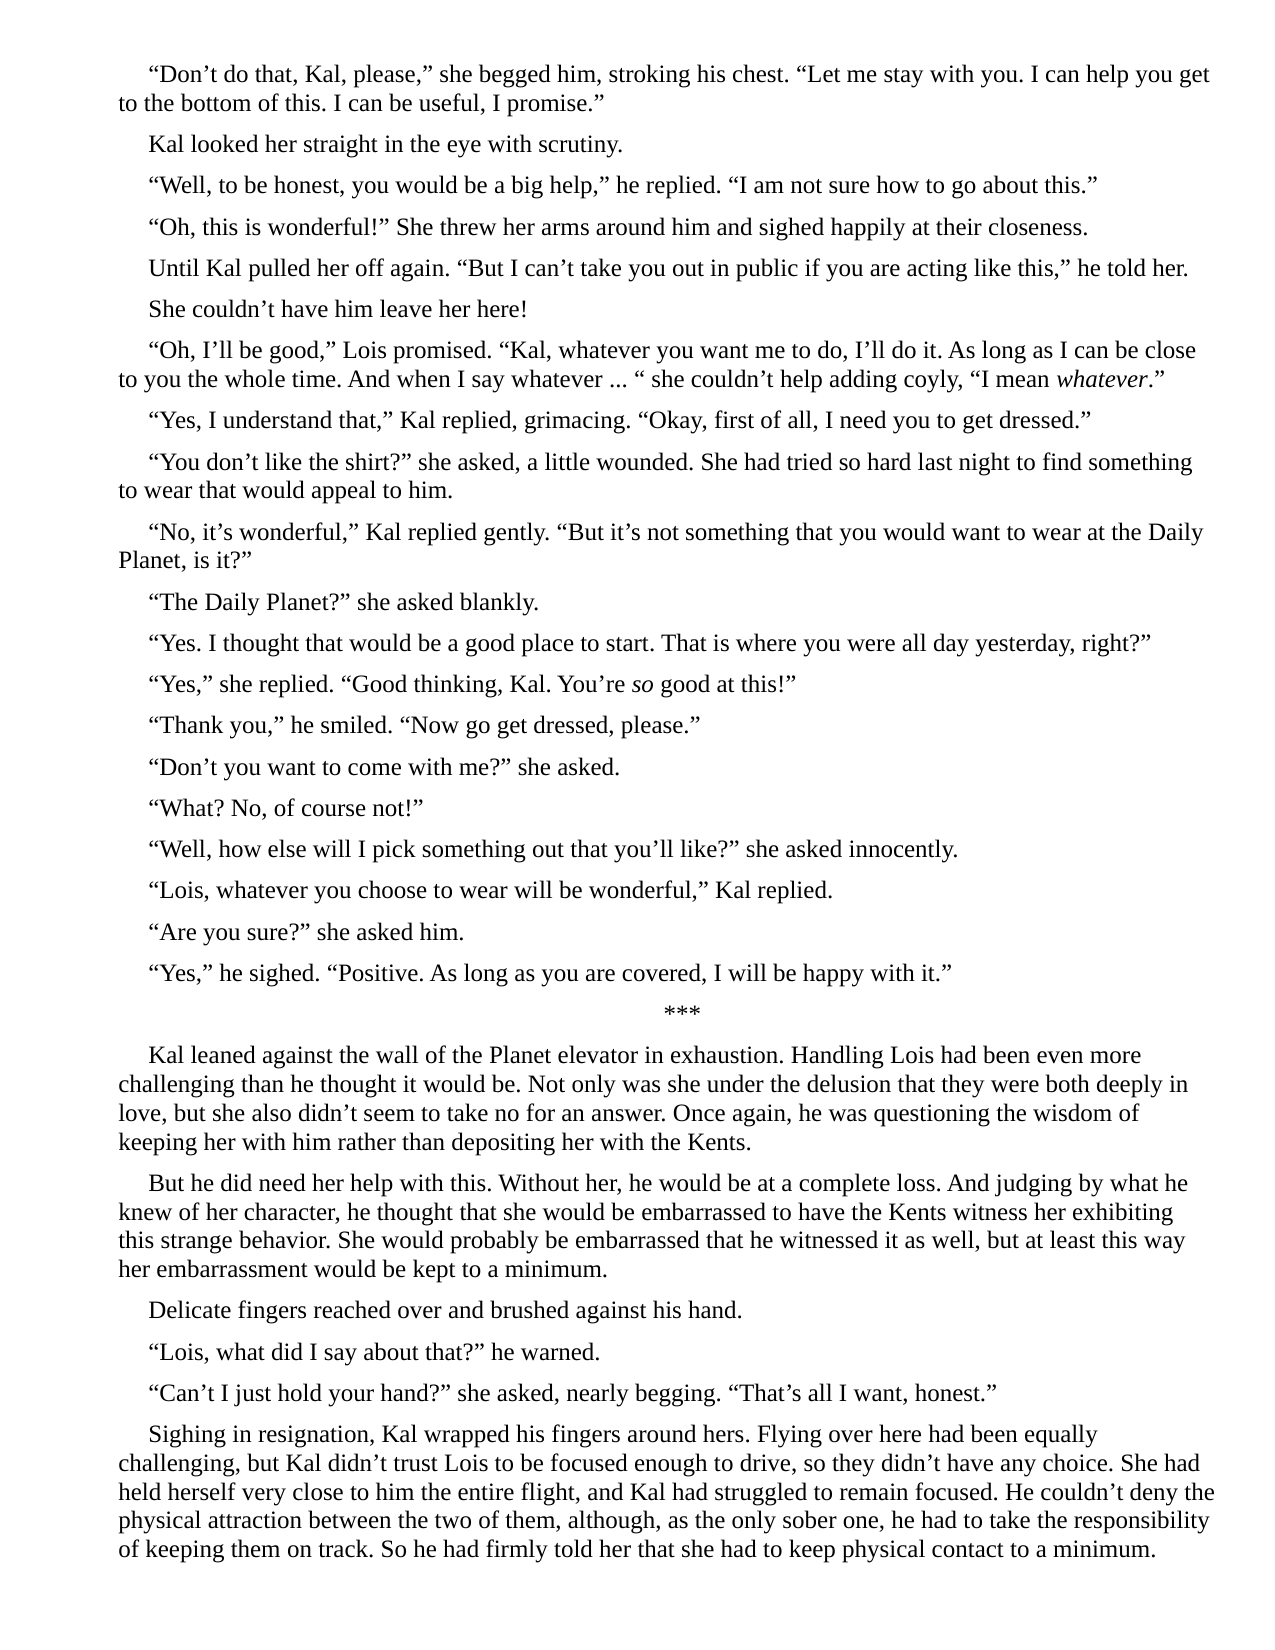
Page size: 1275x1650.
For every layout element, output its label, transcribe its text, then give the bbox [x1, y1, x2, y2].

text Sighing in resignation, Kal wrapped his fingers around hers. Flying over here had been equally challenging, but Kal didn’t trust Lois to be focused enough to drive, so they didn’t have any choice. She had held herself very close to him the entire flight, and Kal had struggled to remain focused. He couldn’t deny the physical attraction between the two of them, although, as the only sober one, he had to take the responsibility of keeping them on track. So he had firmly told her that she had to keep physical contact to a minimum. [118, 1419, 1216, 1563]
text “Can’t I just hold your hand?” she asked, nearly begging. “That’s all I want, honest.” [118, 1378, 1216, 1407]
text Kal looked her straight in the eye with scrutiny. [118, 129, 1216, 158]
text But he did need her help with this. Without her, he would be at a complete loss. And judging by what he knew of her character, he thought that she would be embarrassed to have the Kents witness her exhibiting this strange behavior. She would probably be embarrassed that he witnessed it as well, but at least this way her embarrassment would be kept to a minimum. [118, 1168, 1216, 1283]
text “Yes, I understand that,” Kal replied, grimacing. “Okay, first of all, I need you to get dressed.” [118, 405, 1216, 434]
text “Oh, I’ll be good,” Lois promised. “Kal, whatever you want me to do, I’ll do it. As long as I can be close to you the whole time. And when I say whatever ... “ she couldn’t help adding coyly, “I mean whatever.” [118, 335, 1216, 393]
text “Oh, this is wonderful!” She threw her arms around him and sighed happily at their closeness. [118, 212, 1216, 240]
text “Lois, whatever you choose to wear will be wonderful,” Kal replied. [118, 875, 1216, 904]
text *** [118, 999, 1216, 1028]
text “What? No, of course not!” [118, 793, 1216, 822]
text Kal leaned against the wall of the Planet elevator in exhaustion. Handling Lois had been even more challenging than he thought it would be. Not only was she under the delusion that they were both deeply in love, but she also didn’t seem to take no for an answer. Once again, he was questioning the wisdom of keeping her with him rather than depositing her with the Kents. [118, 1040, 1216, 1155]
text “You don’t like the shirt?” she asked, a little wounded. She had tried so hard last night to find something to wear that would appeal to him. [118, 447, 1216, 504]
text “No, it’s wonderful,” Kal replied gently. “But it’s not something that you would want to wear at the Daily Planet, is it?” [118, 517, 1216, 574]
text “Well, to be honest, you would be a big help,” he replied. “I am not sure how to go about this.” [118, 170, 1216, 199]
text She couldn’t have him leave her here! [118, 294, 1216, 323]
text “Don’t you want to come with me?” she asked. [118, 752, 1216, 780]
text “The Daily Planet?” she asked blankly. [118, 587, 1216, 615]
text “Yes,” she replied. “Good thinking, Kal. You’re so good at this!” [118, 669, 1216, 698]
text “Thank you,” he smiled. “Now go get dressed, please.” [118, 710, 1216, 739]
text Until Kal pulled her off again. “But I can’t take you out in public if you are acting like this,” he told her. [118, 253, 1216, 282]
text “Lois, what did I say about that?” he warned. [118, 1337, 1216, 1365]
text Delicate fingers reached over and brushed against his hand. [118, 1295, 1216, 1324]
text “Well, how else will I pick something out that you’ll like?” she asked innocently. [118, 834, 1216, 863]
text “Yes. I thought that would be a good place to start. That is where you were all day yesterday, right?” [118, 628, 1216, 657]
text “Don’t do that, Kal, please,” she begged him, stroking his chest. “Let me stay with you. I can help you get to the bottom of this. I can be useful, I promise.” [118, 59, 1216, 117]
text “Yes,” he sighed. “Positive. As long as you are covered, I will be happy with it.” [118, 958, 1216, 987]
text “Are you sure?” she asked him. [118, 917, 1216, 945]
